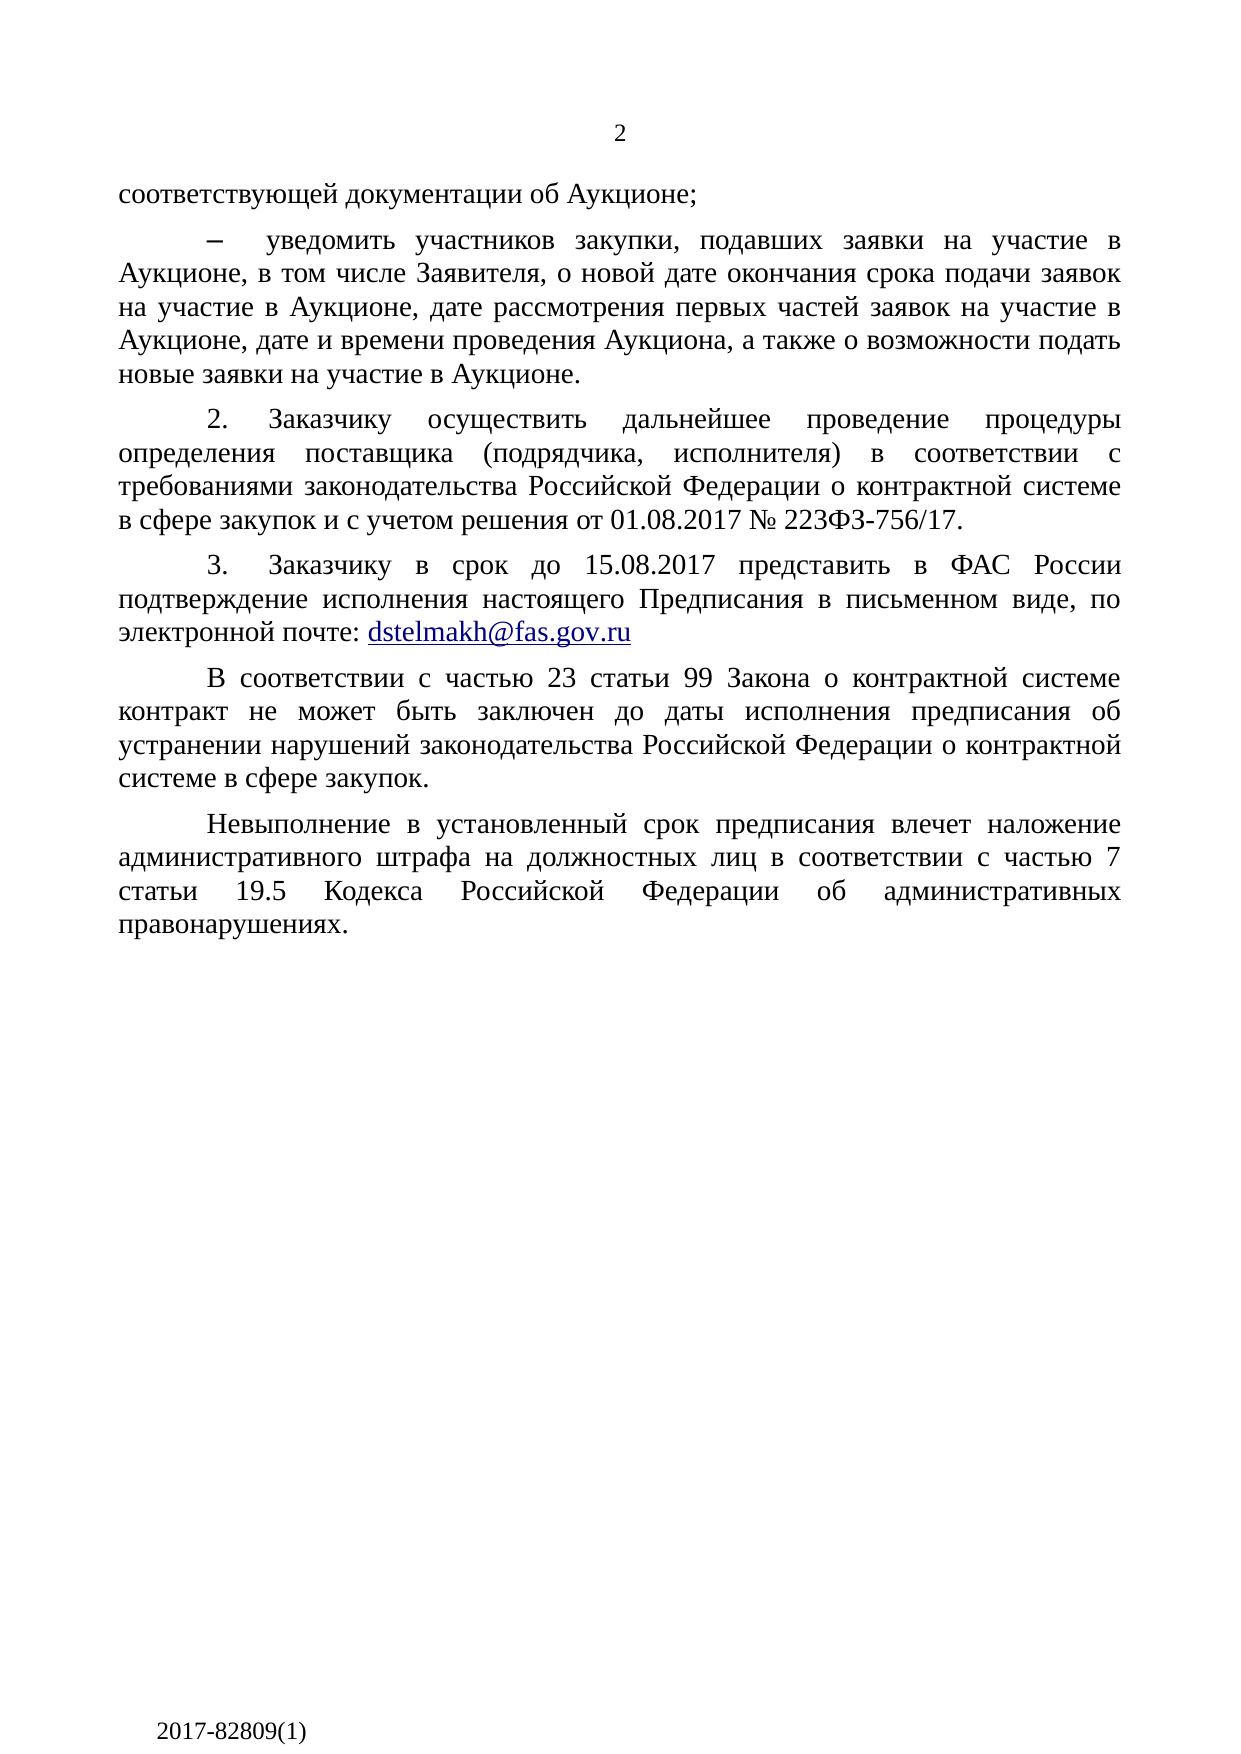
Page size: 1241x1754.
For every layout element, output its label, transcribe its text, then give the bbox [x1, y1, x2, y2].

text Невыполнение в установленный срок предписания влечет наложение административного штрафа на должностных лиц в соответствии с частью 7 статьи 19.5 Кодекса Российской Федерации об административных правонарушениях. [118, 806, 1122, 940]
list уведомить участников закупки, подавших заявки на участие в Аукционе, в том числе Заявителя, о новой дате окончания срока подачи заявок на участие в Аукционе, дате рассмотрения первых частей заявок на участие в Аукционе, дате и времени проведения Аукциона, а также о возможности подать новые заявки на участие в Аукционе. [118, 222, 1122, 389]
list соответствующей документации об Аукционе; [118, 176, 1122, 210]
list Заказчику осуществить дальнейшее проведение процедуры определения поставщика (подрядчика, исполнителя) в соответствии с требованиями законодательства Российской Федерации о контрактной системе в сфере закупок и с учетом решения от 01.08.2017 № 223ФЗ-756/17. [118, 401, 1122, 536]
list Заказчику в срок до 15.08.2017 представить в ФАС России подтверждение исполнения настоящего Предписания в письменном виде, по электронной почте: dstelmakh@fas.gov.ru [118, 547, 1122, 648]
text В соответствии с частью 23 статьи 99 Закона о контрактной системе контракт не может быть заключен до даты исполнения предписания об устранении нарушений законодательства Российской Федерации о контрактной системе в сфере закупок. [118, 660, 1122, 794]
